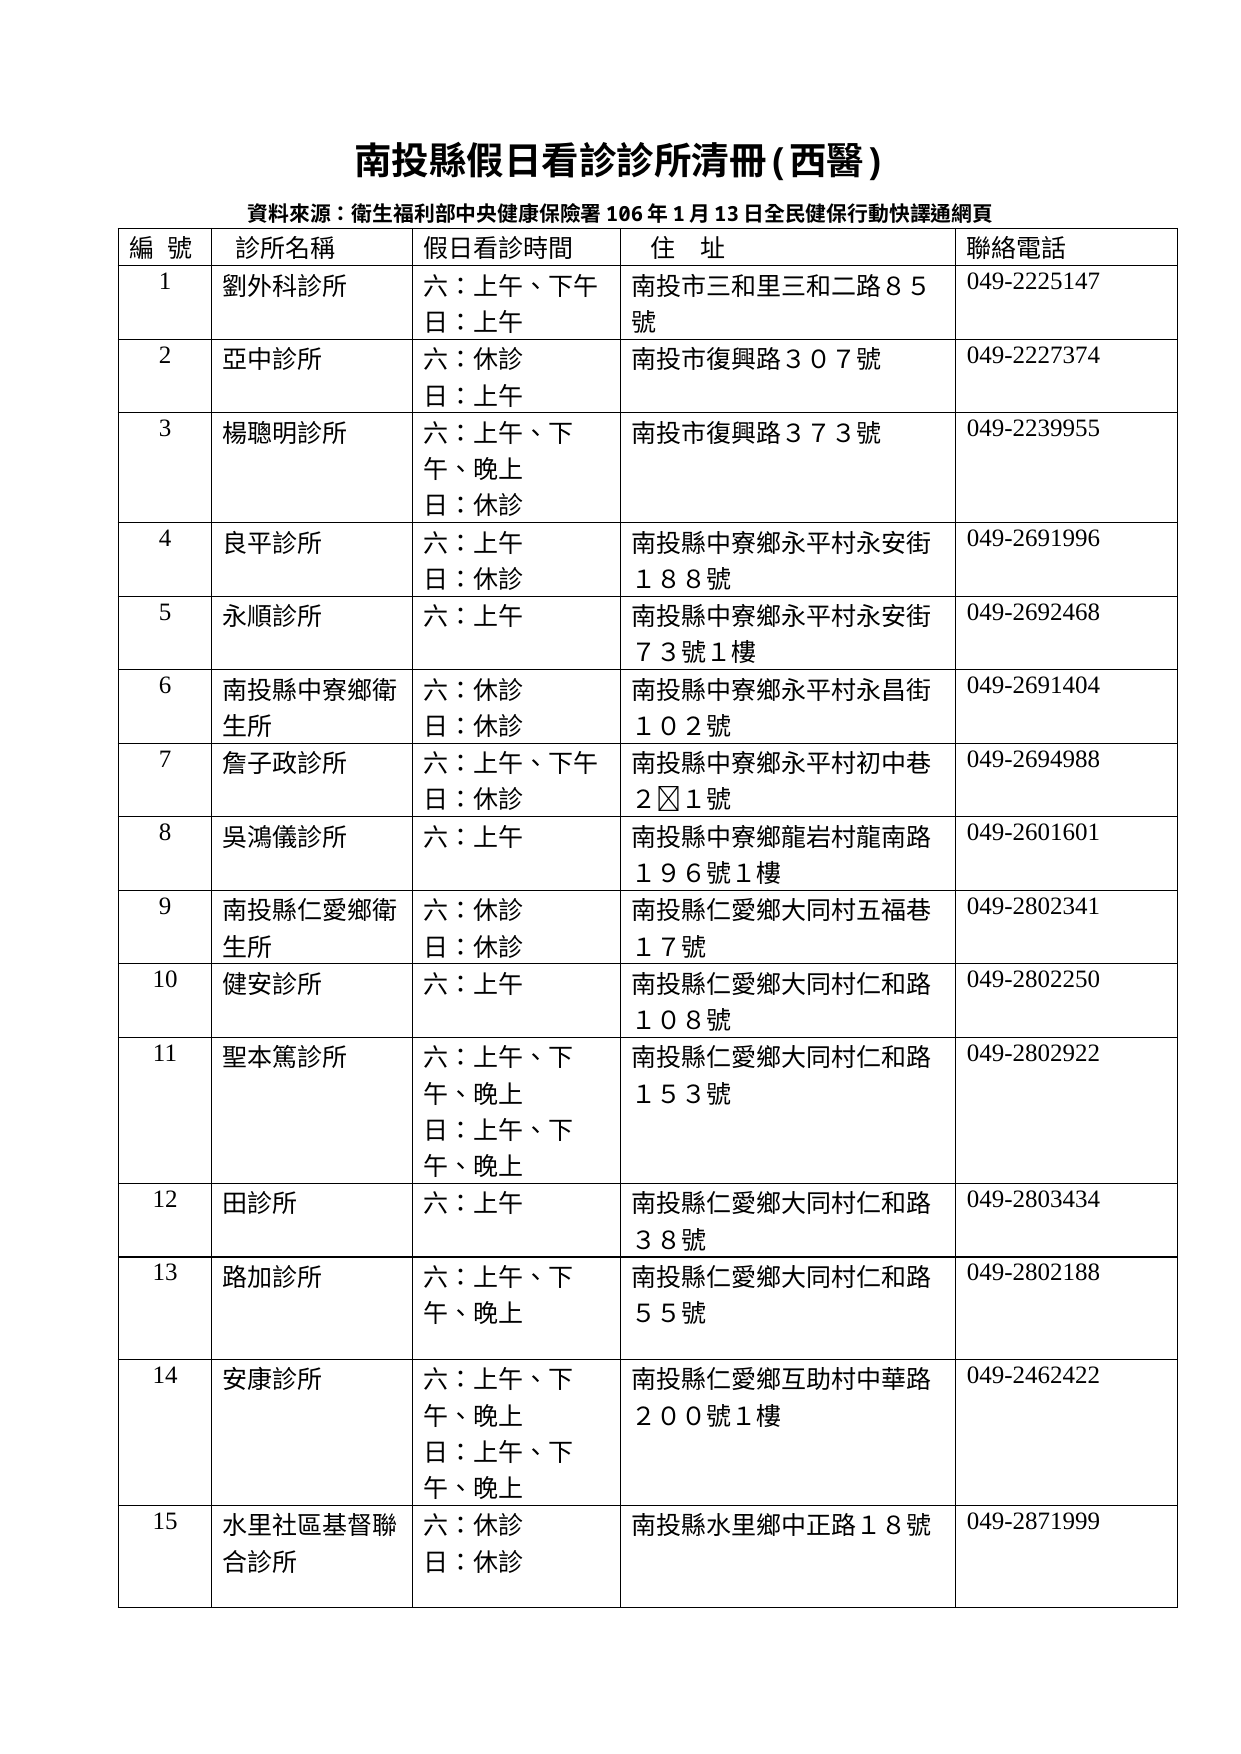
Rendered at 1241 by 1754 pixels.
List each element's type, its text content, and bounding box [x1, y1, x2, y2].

table_cell 六：上午、下午、晚上 日：上午、下午、晚上 [413, 1038, 620, 1183]
table_cell 六：休診 日：上午 [413, 340, 620, 412]
table_cell 南投縣仁愛鄉互助村中華路２００號１樓 [621, 1360, 955, 1505]
table_cell 南投縣仁愛鄉大同村仁和路５５號 [621, 1258, 955, 1359]
table_cell 9 [119, 891, 211, 963]
table_cell 六：上午、下午、晚上 [413, 1258, 620, 1359]
table_cell 049-2692468 [956, 597, 1177, 669]
table_cell 田診所 [212, 1184, 412, 1256]
table_cell 六：上午 [413, 817, 620, 890]
table_cell 049-2691404 [956, 670, 1177, 743]
table_header 住 址 [621, 229, 955, 265]
table_cell 13 [119, 1258, 211, 1359]
table_cell 南投市復興路３０７號 [621, 340, 955, 412]
table_cell 049-2802922 [956, 1038, 1177, 1183]
table_cell 良平診所 [212, 523, 412, 596]
table_cell 11 [119, 1038, 211, 1183]
table_cell 南投縣中寮鄉永平村永安街１８８號 [621, 523, 955, 596]
table_cell 南投縣仁愛鄉衛生所 [212, 891, 412, 963]
table_cell 049-2691996 [956, 523, 1177, 596]
table_header 編 號 [119, 229, 211, 265]
table_cell 南投縣中寮鄉永平村初中巷２１號 [621, 744, 955, 816]
table_cell 南投縣中寮鄉衛生所 [212, 670, 412, 743]
table_header 聯絡電話 [956, 229, 1177, 265]
table_cell 5 [119, 597, 211, 669]
table_cell 南投縣水里鄉中正路１８號 [621, 1506, 955, 1607]
table_cell 六：上午 日：休診 [413, 523, 620, 596]
table_cell 049-2694988 [956, 744, 1177, 816]
table_cell 南投縣仁愛鄉大同村五福巷１７號 [621, 891, 955, 963]
text 資料來源：衛生福利部中央健康保險署106年1月13日全民健保行動快譯通網頁 [118, 198, 1122, 228]
table_cell 049-2462422 [956, 1360, 1177, 1505]
table_cell 六：休診 日：休診 [413, 1506, 620, 1607]
table_cell 10 [119, 964, 211, 1037]
table_cell 亞中診所 [212, 340, 412, 412]
table_cell 1 [119, 266, 211, 339]
table_cell 049-2225147 [956, 266, 1177, 339]
table_cell 安康診所 [212, 1360, 412, 1505]
table_cell 南投市三和里三和二路８５號 [621, 266, 955, 339]
table_cell 049-2803434 [956, 1184, 1177, 1256]
table_cell 永順診所 [212, 597, 412, 669]
table_header 診所名稱 [212, 229, 412, 265]
table_cell 路加診所 [212, 1258, 412, 1359]
table_cell 15 [119, 1506, 211, 1607]
table_cell 南投縣仁愛鄉大同村仁和路３８號 [621, 1184, 955, 1256]
table_cell 六：上午、下午 日：休診 [413, 744, 620, 816]
table_cell 六：上午 [413, 597, 620, 669]
table_cell 049-2239955 [956, 413, 1177, 522]
table_cell 14 [119, 1360, 211, 1505]
table_cell 水里社區基督聯合診所 [212, 1506, 412, 1607]
table_cell 聖本篤診所 [212, 1038, 412, 1183]
table_cell 劉外科診所 [212, 266, 412, 339]
table_cell 049-2227374 [956, 340, 1177, 412]
table_cell 8 [119, 817, 211, 890]
table_cell 049-2802341 [956, 891, 1177, 963]
table_cell 3 [119, 413, 211, 522]
table_cell 六：上午 [413, 1184, 620, 1256]
table_cell 南投縣中寮鄉龍岩村龍南路１９６號１樓 [621, 817, 955, 890]
table_cell 南投市復興路３７３號 [621, 413, 955, 522]
table_cell 049-2802188 [956, 1258, 1177, 1359]
table_cell 2 [119, 340, 211, 412]
table_cell 049-2871999 [956, 1506, 1177, 1607]
table_cell 吳鴻儀診所 [212, 817, 412, 890]
table_cell 7 [119, 744, 211, 816]
table_cell 健安診所 [212, 964, 412, 1037]
table_cell 六：休診 日：休診 [413, 891, 620, 963]
table_cell 六：休診 日：休診 [413, 670, 620, 743]
table_cell 049-2601601 [956, 817, 1177, 890]
table_header 假日看診時間 [413, 229, 620, 265]
table_cell 6 [119, 670, 211, 743]
text 南投縣假日看診診所清冊(西醫) [118, 131, 1122, 185]
table_cell 12 [119, 1184, 211, 1256]
table_cell 六：上午、下午 日：上午 [413, 266, 620, 339]
table_cell 南投縣中寮鄉永平村永安街７３號１樓 [621, 597, 955, 669]
table_cell 049-2802250 [956, 964, 1177, 1037]
table_cell 六：上午 [413, 964, 620, 1037]
table_cell 南投縣中寮鄉永平村永昌街１０２號 [621, 670, 955, 743]
table_cell 南投縣仁愛鄉大同村仁和路１０８號 [621, 964, 955, 1037]
table_cell 六：上午、下午、晚上 日：休診 [413, 413, 620, 522]
table_cell 南投縣仁愛鄉大同村仁和路１５３號 [621, 1038, 955, 1183]
table_cell 4 [119, 523, 211, 596]
table_cell 詹子政診所 [212, 744, 412, 816]
table_cell 楊聰明診所 [212, 413, 412, 522]
table_cell 六：上午、下午、晚上 日：上午、下午、晚上 [413, 1360, 620, 1505]
